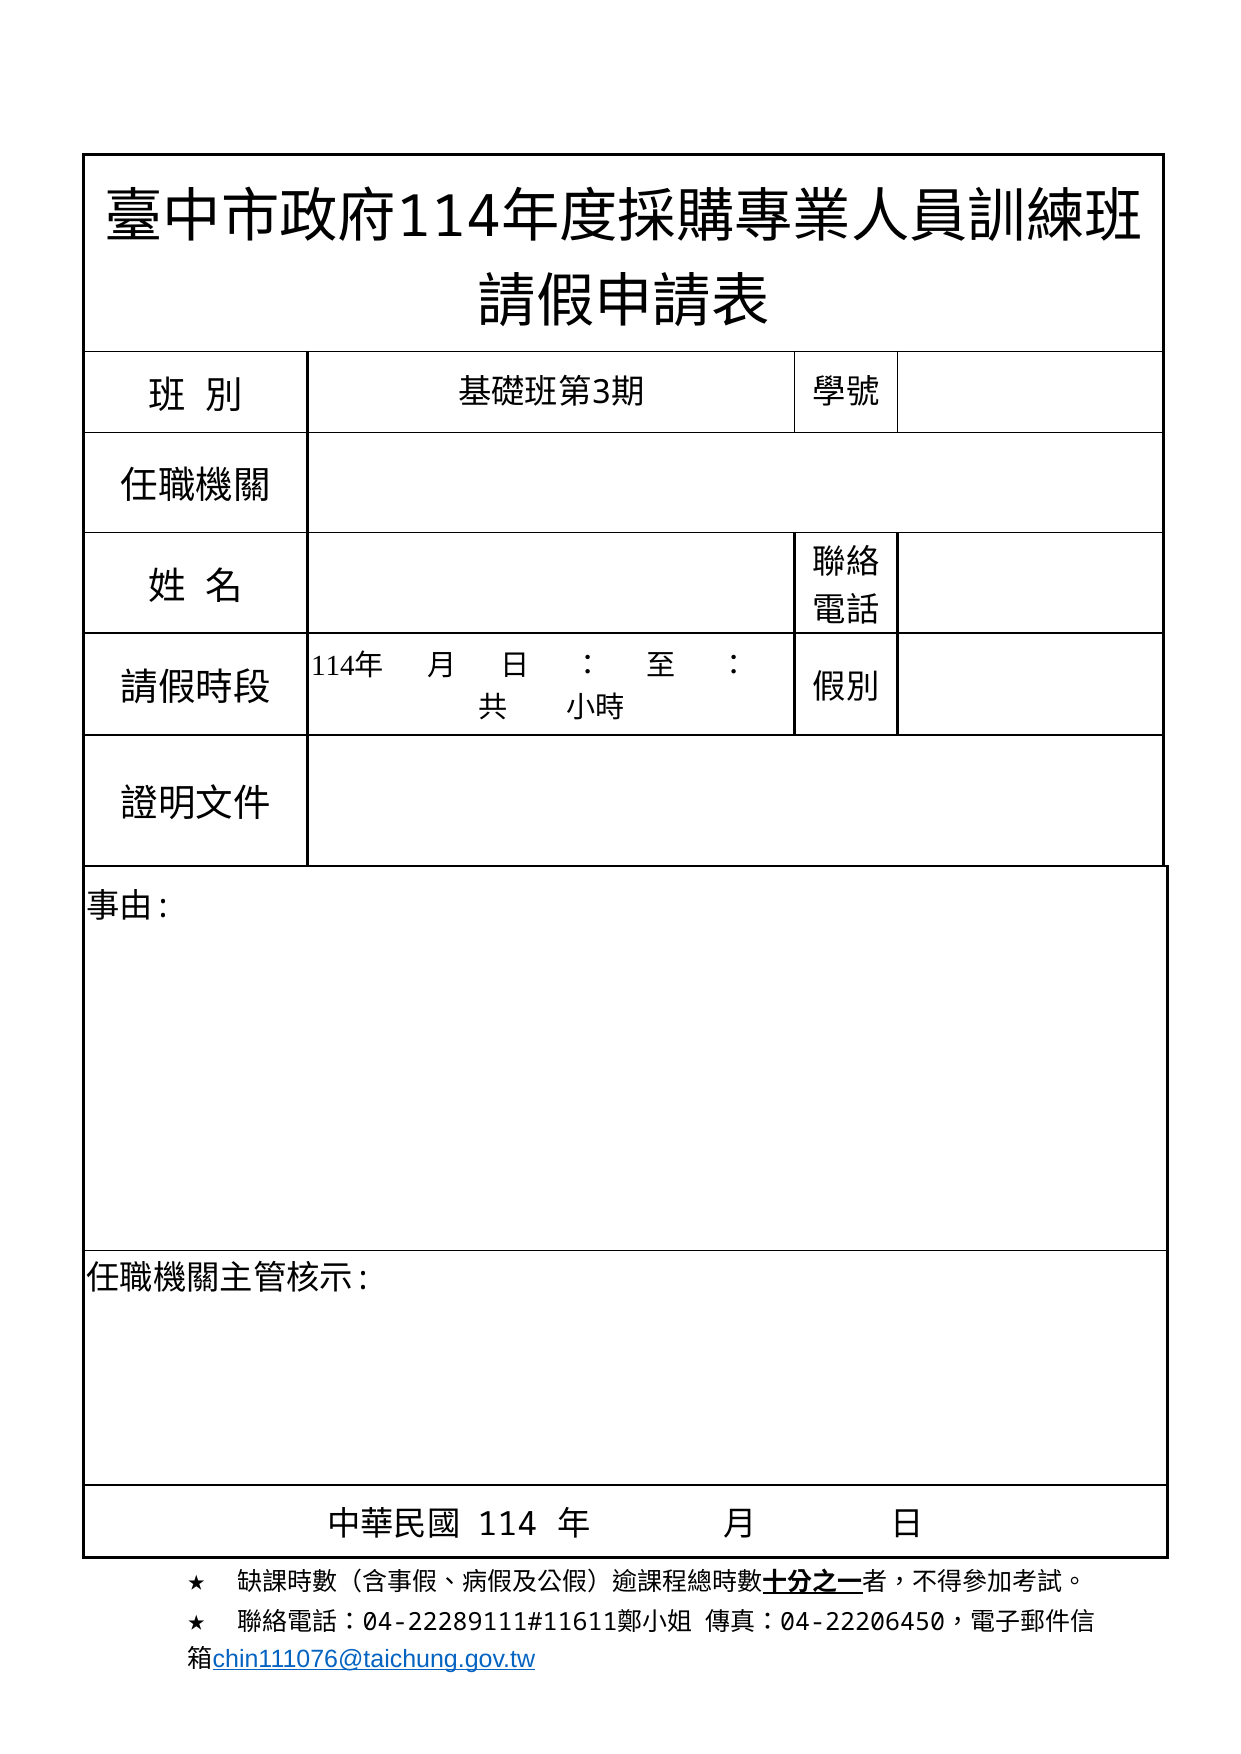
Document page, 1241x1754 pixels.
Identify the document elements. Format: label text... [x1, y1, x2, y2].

table_cell 請假時段 [85, 634, 306, 734]
list 聯絡電話：04-22289111#11611鄭小姐 傳真：04-22206450，電子郵件信箱chin111076@taichung.gov.tw [187, 1599, 1103, 1675]
table_cell [309, 533, 793, 632]
table_cell [309, 736, 1162, 865]
table_header 臺中市政府114年度採購專業人員訓練班請假申請表 [85, 156, 1162, 351]
list 缺課時數（含事假、病假及公假）逾課程總時數十分之一者，不得參加考試。 [187, 1559, 1103, 1599]
table_cell [899, 634, 1162, 734]
table_cell 學號 [795, 352, 897, 431]
table_cell 聯絡電話 [796, 533, 896, 632]
table_cell [898, 352, 1162, 431]
table_cell 基礎班第3期 [309, 352, 794, 431]
table_cell 事由: [85, 867, 1166, 1249]
table_cell 任職機關 [85, 433, 306, 532]
table_cell [309, 433, 1162, 532]
table_cell 中華民國 114 年 月 日 [85, 1486, 1166, 1556]
table_cell 姓 名 [85, 533, 306, 632]
table_cell 班 別 [85, 352, 306, 431]
table_cell 假別 [796, 634, 896, 734]
table_cell [899, 533, 1162, 632]
table_cell 任職機關主管核示: [85, 1251, 1166, 1484]
table_cell 證明文件 [85, 736, 306, 865]
table_cell 114年 月 日 ： 至 ： 共 小時 [309, 634, 793, 734]
